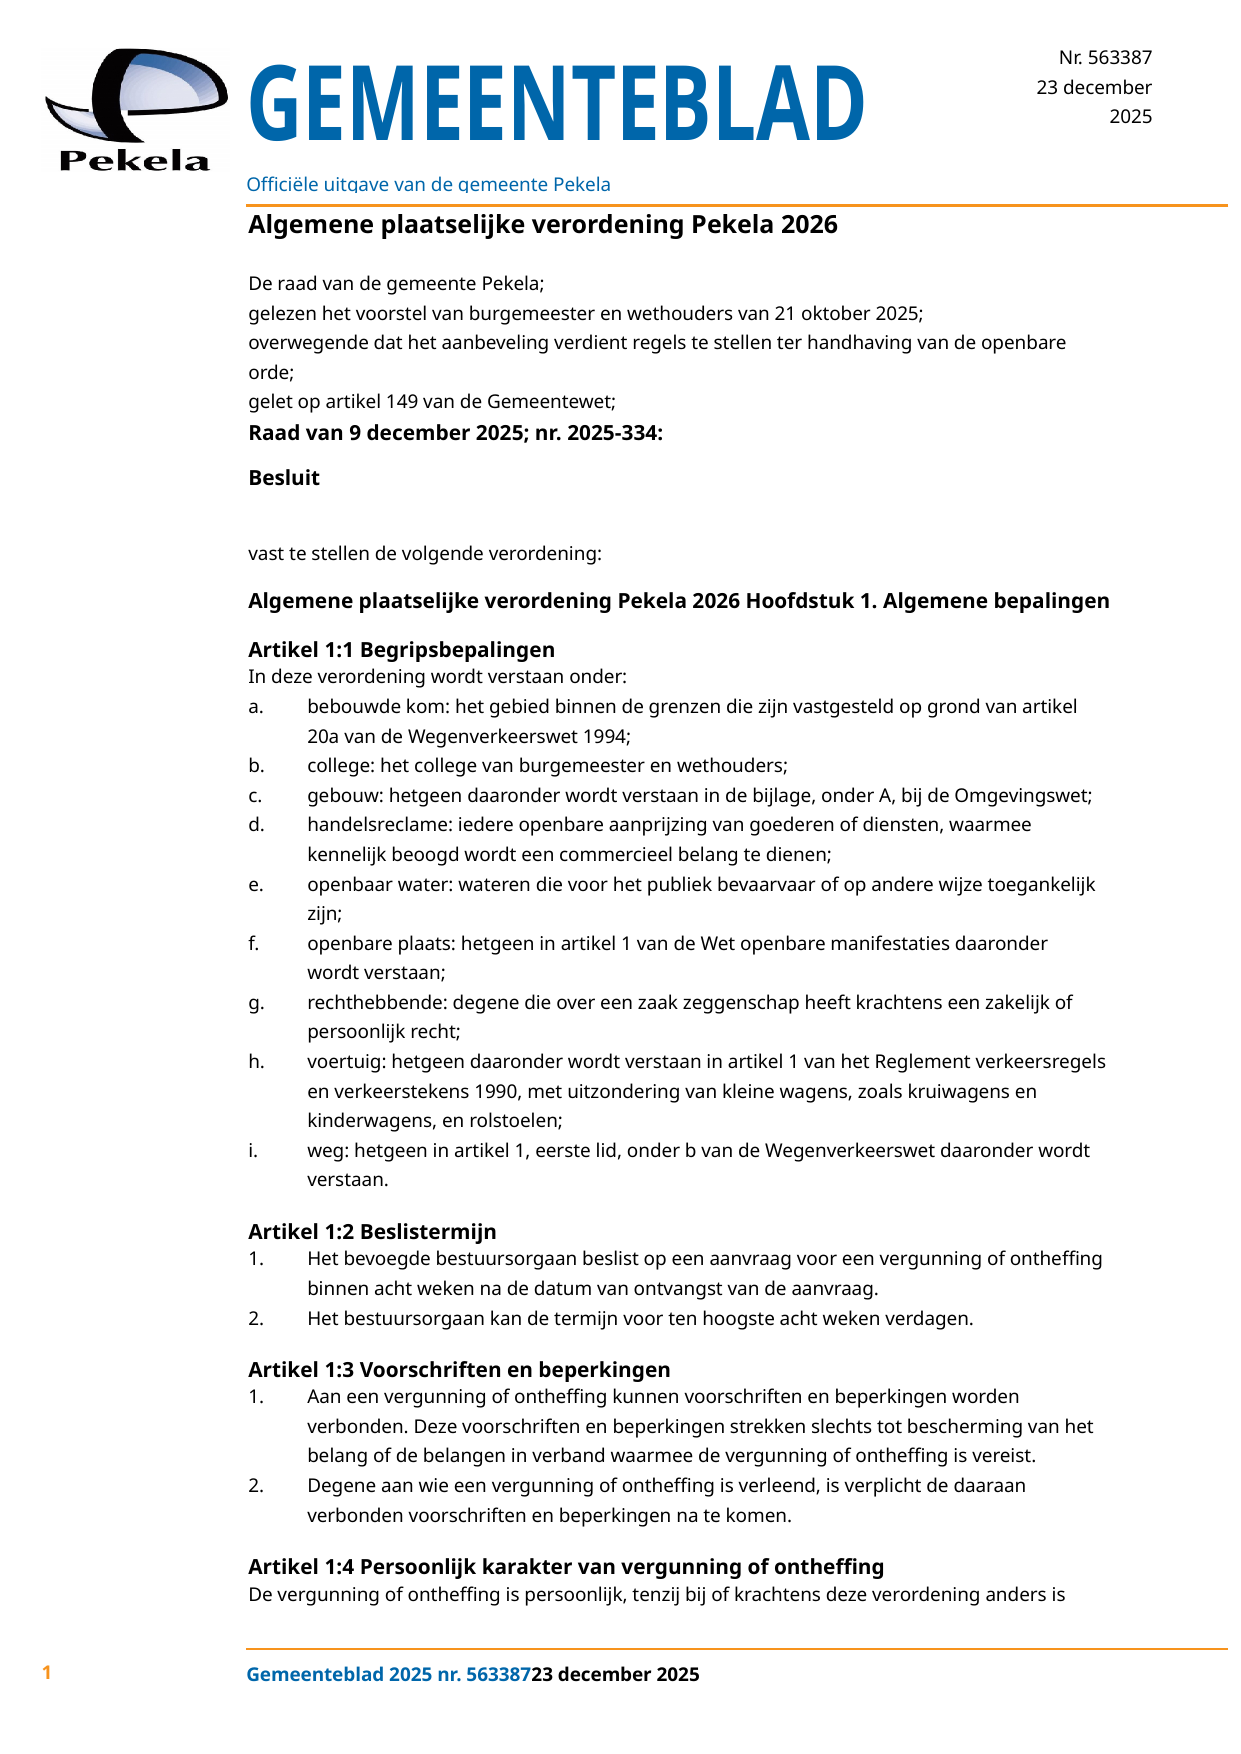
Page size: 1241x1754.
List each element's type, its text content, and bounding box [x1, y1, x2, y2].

text Artikel 1:4 Persoonlijk karakter van vergunning of ontheffing [248, 1552, 1152, 1581]
text gelezen het voorstel van burgemeester en wethouders van 21 oktober 2025; [248, 300, 1152, 326]
list handelsreclame: iedere openbare aanprijzing van goederen of diensten, waarmee [248, 812, 1152, 837]
text orde; [248, 359, 1152, 385]
text Artikel 1:2 Beslistermijn [248, 1217, 1152, 1246]
list wordt verstaan; [248, 959, 1152, 985]
list persoonlijk recht; [248, 1019, 1152, 1044]
list openbare plaats: hetgeen in artikel 1 van de Wet openbare manifestaties daaronder [248, 930, 1152, 956]
list Het bestuursorgaan kan de termijn voor ten hoogste acht weken verdagen. [248, 1305, 1152, 1330]
list binnen acht weken na de datum van ontvangst van de aanvraag. [248, 1275, 1152, 1301]
text overwegende dat het aanbeveling verdient regels te stellen ter handhaving van de openbare [248, 329, 1152, 355]
text Raad van 9 december 2025; nr. 2025-334: [248, 418, 1152, 447]
text Artikel 1:3 Voorschriften en beperkingen [248, 1355, 1152, 1383]
list verbonden. Deze voorschriften en beperkingen strekken slechts tot bescherming van het [248, 1413, 1152, 1439]
list bebouwde kom: het gebied binnen de grenzen die zijn vastgesteld op grond van artikel [248, 693, 1152, 719]
text De raad van de gemeente Pekela; [248, 270, 1152, 296]
list belang of de belangen in verband waarmee de vergunning of ontheffing is vereist. [248, 1443, 1152, 1468]
text Artikel 1:1 Begripsbepalingen [248, 635, 1152, 664]
list verbonden voorschriften en beperkingen na te komen. [248, 1502, 1152, 1528]
text gelet op artikel 149 van de Gemeentewet; [248, 389, 1152, 414]
list kennelijk beoogd wordt een commercieel belang te dienen; [248, 841, 1152, 867]
list openbaar water: wateren die voor het publiek bevaarvaar of op andere wijze toegankelijk [248, 871, 1152, 897]
text De vergunning of ontheffing is persoonlijk, tenzij bij of krachtens deze verordening anders is [248, 1581, 1152, 1606]
list Degene aan wie een vergunning of ontheffing is verleend, is verplicht de daaraan [248, 1472, 1152, 1498]
list voertuig: hetgeen daaronder wordt verstaan in artikel 1 van het Reglement verkeersregels [248, 1048, 1152, 1074]
text In deze verordening wordt verstaan onder: [248, 664, 1152, 689]
list weg: hetgeen in artikel 1, eerste lid, onder b van de Wegenverkeerswet daaronder wordt [248, 1137, 1152, 1163]
list gebouw: hetgeen daaronder wordt verstaan in de bijlage, onder A, bij de Omgevingswet; [248, 782, 1152, 808]
text Algemene plaatselijke verordening Pekela 2026 Hoofdstuk 1. Algemene bepalingen [248, 586, 1152, 614]
list rechthebbende: degene die over een zaak zeggenschap heeft krachtens een zakelijk of [248, 989, 1152, 1015]
list Het bevoegde bestuursorgaan beslist op een aanvraag voor een vergunning of ontheffing [248, 1246, 1152, 1271]
text Algemene plaatselijke verordening Pekela 2026 [248, 207, 1152, 241]
list kinderwagens, en rolstoelen; [248, 1107, 1152, 1133]
list Aan een vergunning of ontheffing kunnen voorschriften en beperkingen worden [248, 1383, 1152, 1409]
text Besluit [248, 463, 1152, 491]
picture [41, 47, 231, 172]
text vast te stellen de volgende verordening: [248, 540, 1152, 566]
list zijn; [248, 900, 1152, 926]
list verstaan. [248, 1167, 1152, 1192]
list 20a van de Wegenverkeerswet 1994; [248, 723, 1152, 749]
list en verkeerstekens 1990, met uitzondering van kleine wagens, zoals kruiwagens en [248, 1078, 1152, 1104]
list college: het college van burgemeester en wethouders; [248, 752, 1152, 778]
